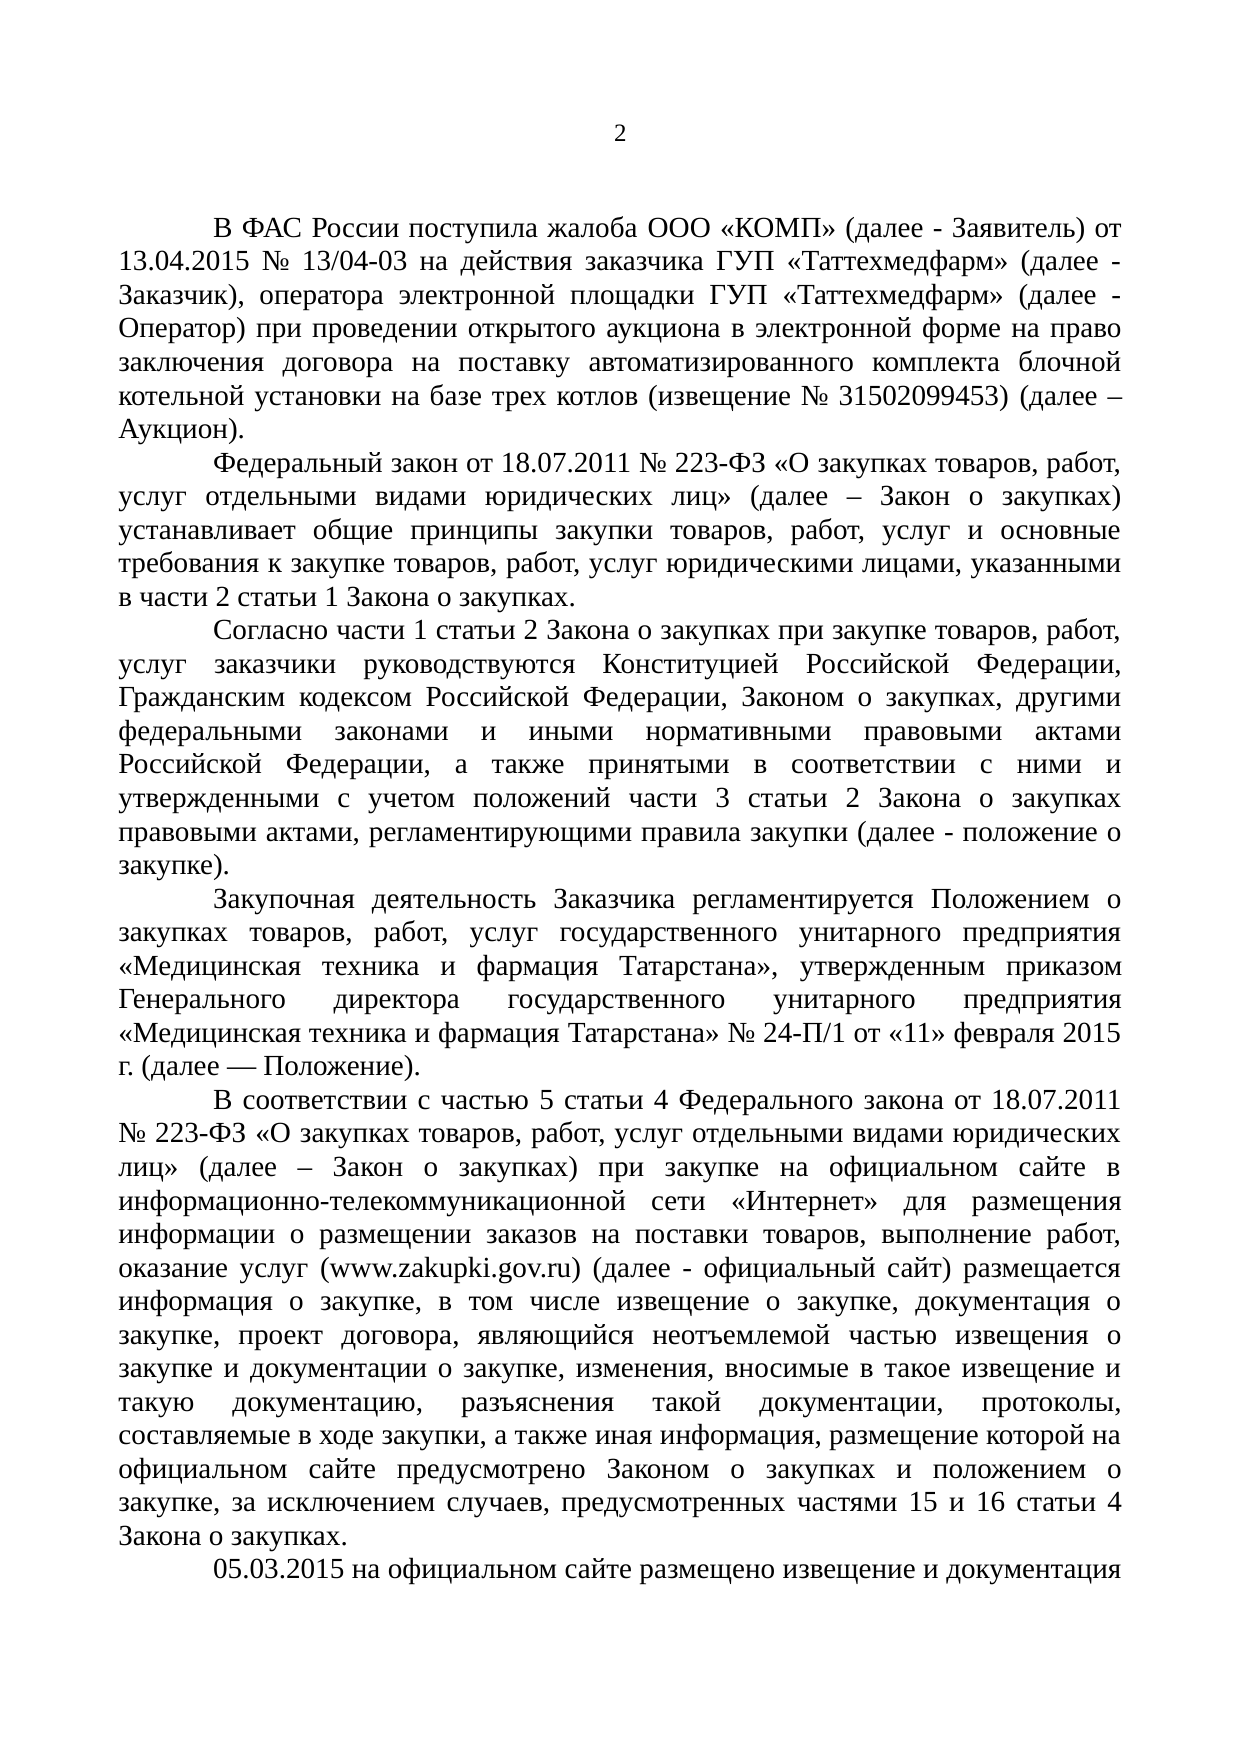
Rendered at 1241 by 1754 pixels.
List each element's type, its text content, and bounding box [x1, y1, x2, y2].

text В ФАС России поступила жалоба ООО «КОМП» (далее - Заявитель) от 13.04.2015 № 13/04-03 на действия заказчика ГУП «Таттехмедфарм» (далее - Заказчик), оператора электронной площадки ГУП «Таттехмедфарм» (далее - Оператор) при проведении открытого аукциона в электронной форме на право заключения договора на поставку автоматизированного комплекта блочной котельной установки на базе трех котлов (извещение № 31502099453) (далее – Аукцион). [118, 210, 1122, 445]
text Закупочная деятельность Заказчика регламентируется Положением о закупках товаров, работ, услуг государственного унитарного предприятия «Медицинская техника и фармация Татарстана», утвержденным приказом Генерального директора государственного унитарного предприятия «Медицинская техника и фармация Татарстана» № 24-П/1 от «11» февраля 2015 г. (далее — Положение). [118, 881, 1122, 1082]
text Согласно части 1 статьи 2 Закона о закупках при закупке товаров, работ, услуг заказчики руководствуются Конституцией Российской Федерации, Гражданским кодексом Российской Федерации, Законом о закупках, другими федеральными законами и иными нормативными правовыми актами Российской Федерации, а также принятыми в соответствии с ними и утвержденными с учетом положений части 3 статьи 2 Закона о закупках правовыми актами, регламентирующими правила закупки (далее - положение о закупке). [118, 612, 1122, 881]
text 05.03.2015 на официальном сайте размещено извещение и документация [118, 1552, 1122, 1585]
text Федеральный закон от 18.07.2011 № 223-ФЗ «О закупках товаров, работ, услуг отдельными видами юридических лиц» (далее – Закон о закупках) устанавливает общие принципы закупки товаров, работ, услуг и основные требования к закупке товаров, работ, услуг юридическими лицами, указанными в части 2 статьи 1 Закона о закупках. [118, 445, 1122, 612]
text В соответствии с частью 5 статьи 4 Федерального закона от 18.07.2011 № 223-ФЗ «О закупках товаров, работ, услуг отдельными видами юридических лиц» (далее – Закон о закупках) при закупке на официальном сайте в информационно-телекоммуникационной сети «Интернет» для размещения информации о размещении заказов на поставки товаров, выполнение работ, оказание услуг (www.zakupki.gov.ru) (далее - официальный сайт) размещается информация о закупке, в том числе извещение о закупке, документация о закупке, проект договора, являющийся неотъемлемой частью извещения о закупке и документации о закупке, изменения, вносимые в такое извещение и такую документацию, разъяснения такой документации, протоколы, составляемые в ходе закупки, а также иная информация, размещение которой на официальном сайте предусмотрено Законом о закупках и положением о закупке, за исключением случаев, предусмотренных частями 15 и 16 статьи 4 Закона о закупках. [118, 1082, 1122, 1552]
